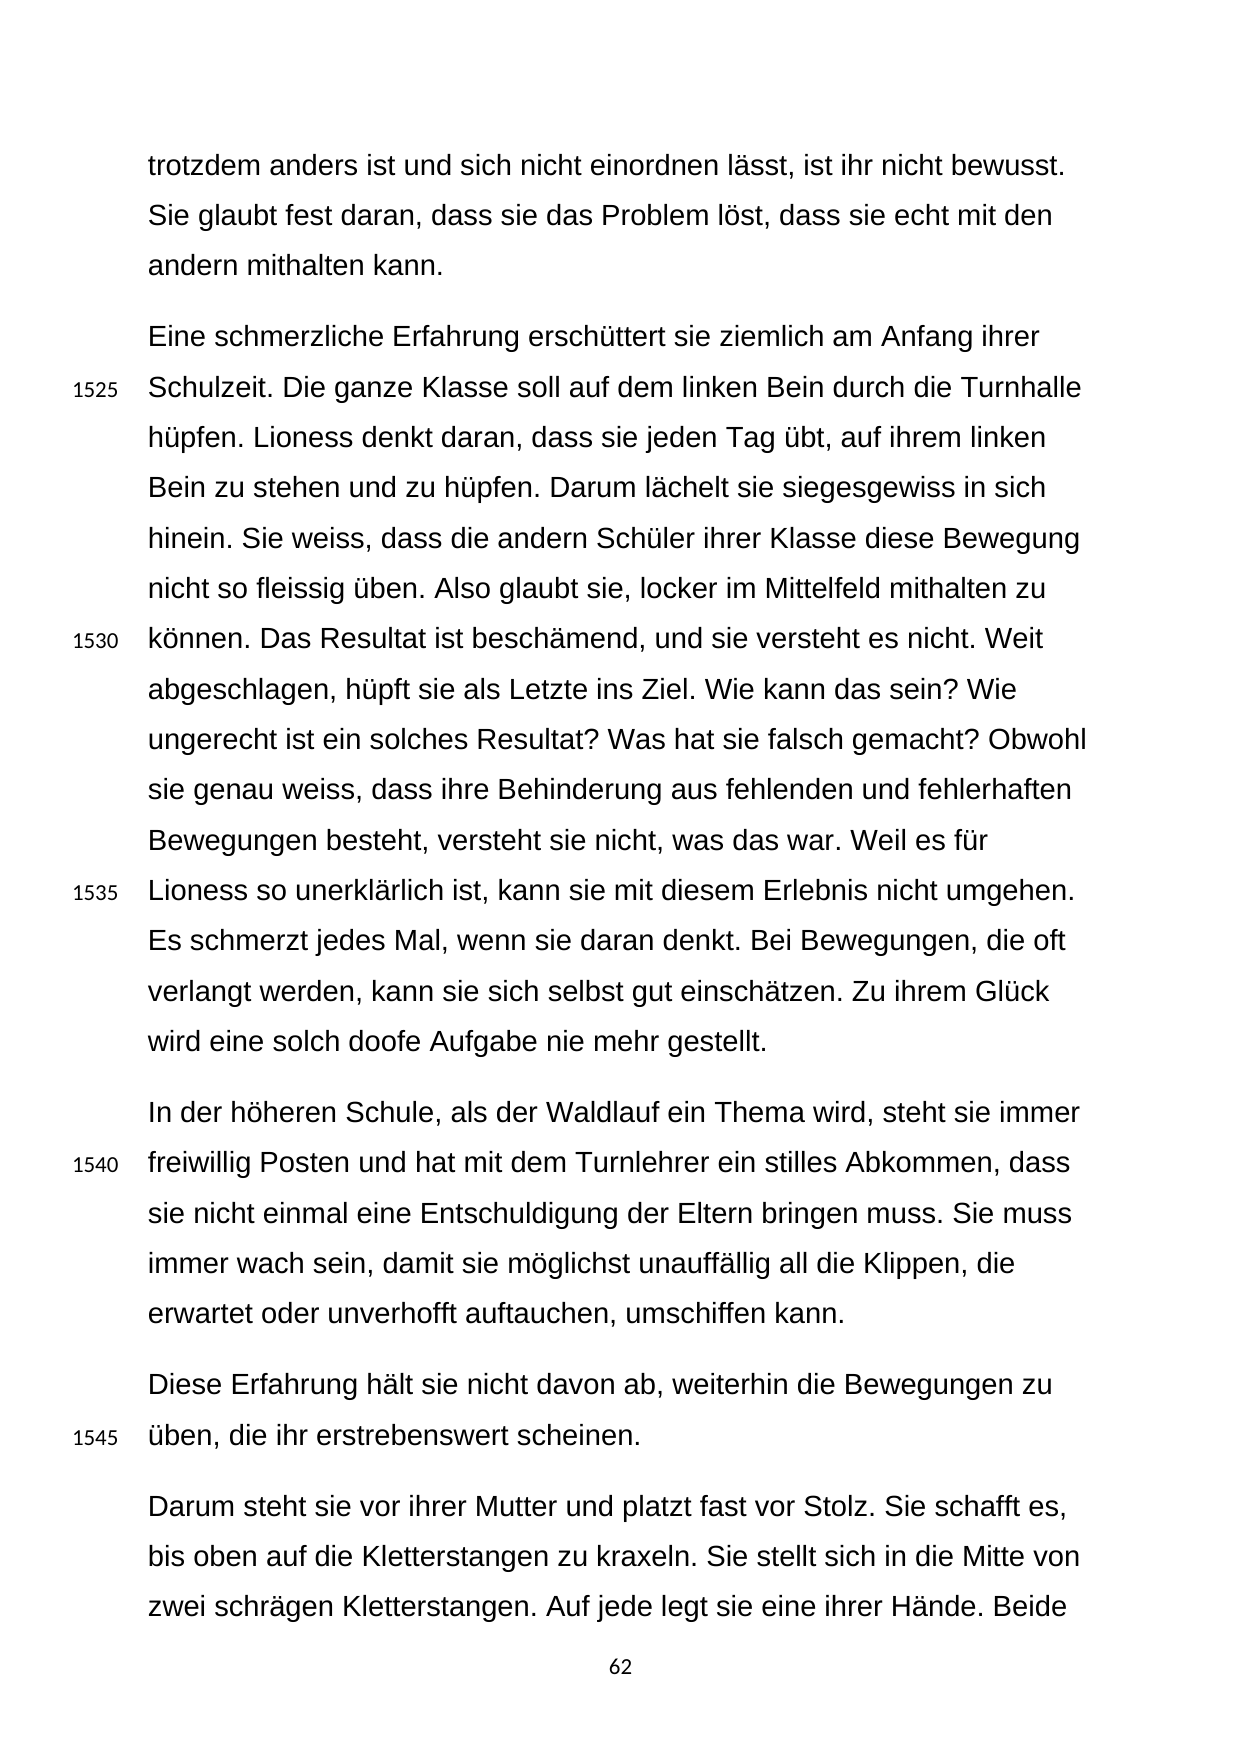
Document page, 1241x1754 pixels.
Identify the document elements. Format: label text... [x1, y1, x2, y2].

text In der höheren Schule, als der Waldlauf ein Thema wird, steht sie immer freiwillig Posten und hat mit dem Turnlehrer ein stilles Abkommen, dass sie nicht einmal eine Entschuldigung der Eltern bringen muss. Sie muss immer wach sein, damit sie möglichst unauffällig all die Klippen, die erwartet oder unverhofft auftauchen, umschiffen kann. [148, 1095, 1092, 1330]
text Diese Erfahrung hält sie nicht davon ab, weiterhin die Bewegungen zu üben, die ihr erstrebenswert scheinen. [148, 1367, 1092, 1451]
text Darum steht sie vor ihrer Mutter und platzt fast vor Stolz. Sie schafft es, bis oben auf die Kletterstangen zu kraxeln. Sie stellt sich in die Mitte von zwei schrägen Kletterstangen. Auf jede legt sie eine ihrer Hände. Beide [148, 1489, 1092, 1623]
text Eine schmerzliche Erfahrung erschüttert sie ziemlich am Anfang ihrer Schulzeit. Die ganze Klasse soll auf dem linken Bein durch die Turnhalle hüpfen. Lioness denkt daran, dass sie jeden Tag übt, auf ihrem linken Bein zu stehen und zu hüpfen. Darum lächelt sie siegesgewiss in sich hinein. Sie weiss, dass die andern Schüler ihrer Klasse diese Bewegung nicht so fleissig üben. Also glaubt sie, locker im Mittelfeld mithalten zu können. Das Resultat ist beschämend, und sie versteht es nicht. Weit abgeschlagen, hüpft sie als Letzte ins Ziel. Wie kann das sein? Wie ungerecht ist ein solches Resultat? Was hat sie falsch gemacht? Obwohl sie genau weiss, dass ihre Behinderung aus fehlenden und fehlerhaften Bewegungen besteht, versteht sie nicht, was das war. Weil es für Lioness so unerklärlich ist, kann sie mit diesem Erlebnis nicht umgehen. Es schmerzt jedes Mal, wenn sie daran denkt. Bei Bewegungen, die oft verlangt werden, kann sie sich selbst gut einschätzen. Zu ihrem Glück wird eine solch doofe Aufgabe nie mehr gestellt. [148, 319, 1092, 1057]
text trotzdem anders ist und sich nicht einordnen lässt, ist ihr nicht bewusst. Sie glaubt fest daran, dass sie das Problem löst, dass sie echt mit den andern mithalten kann. [148, 148, 1092, 282]
